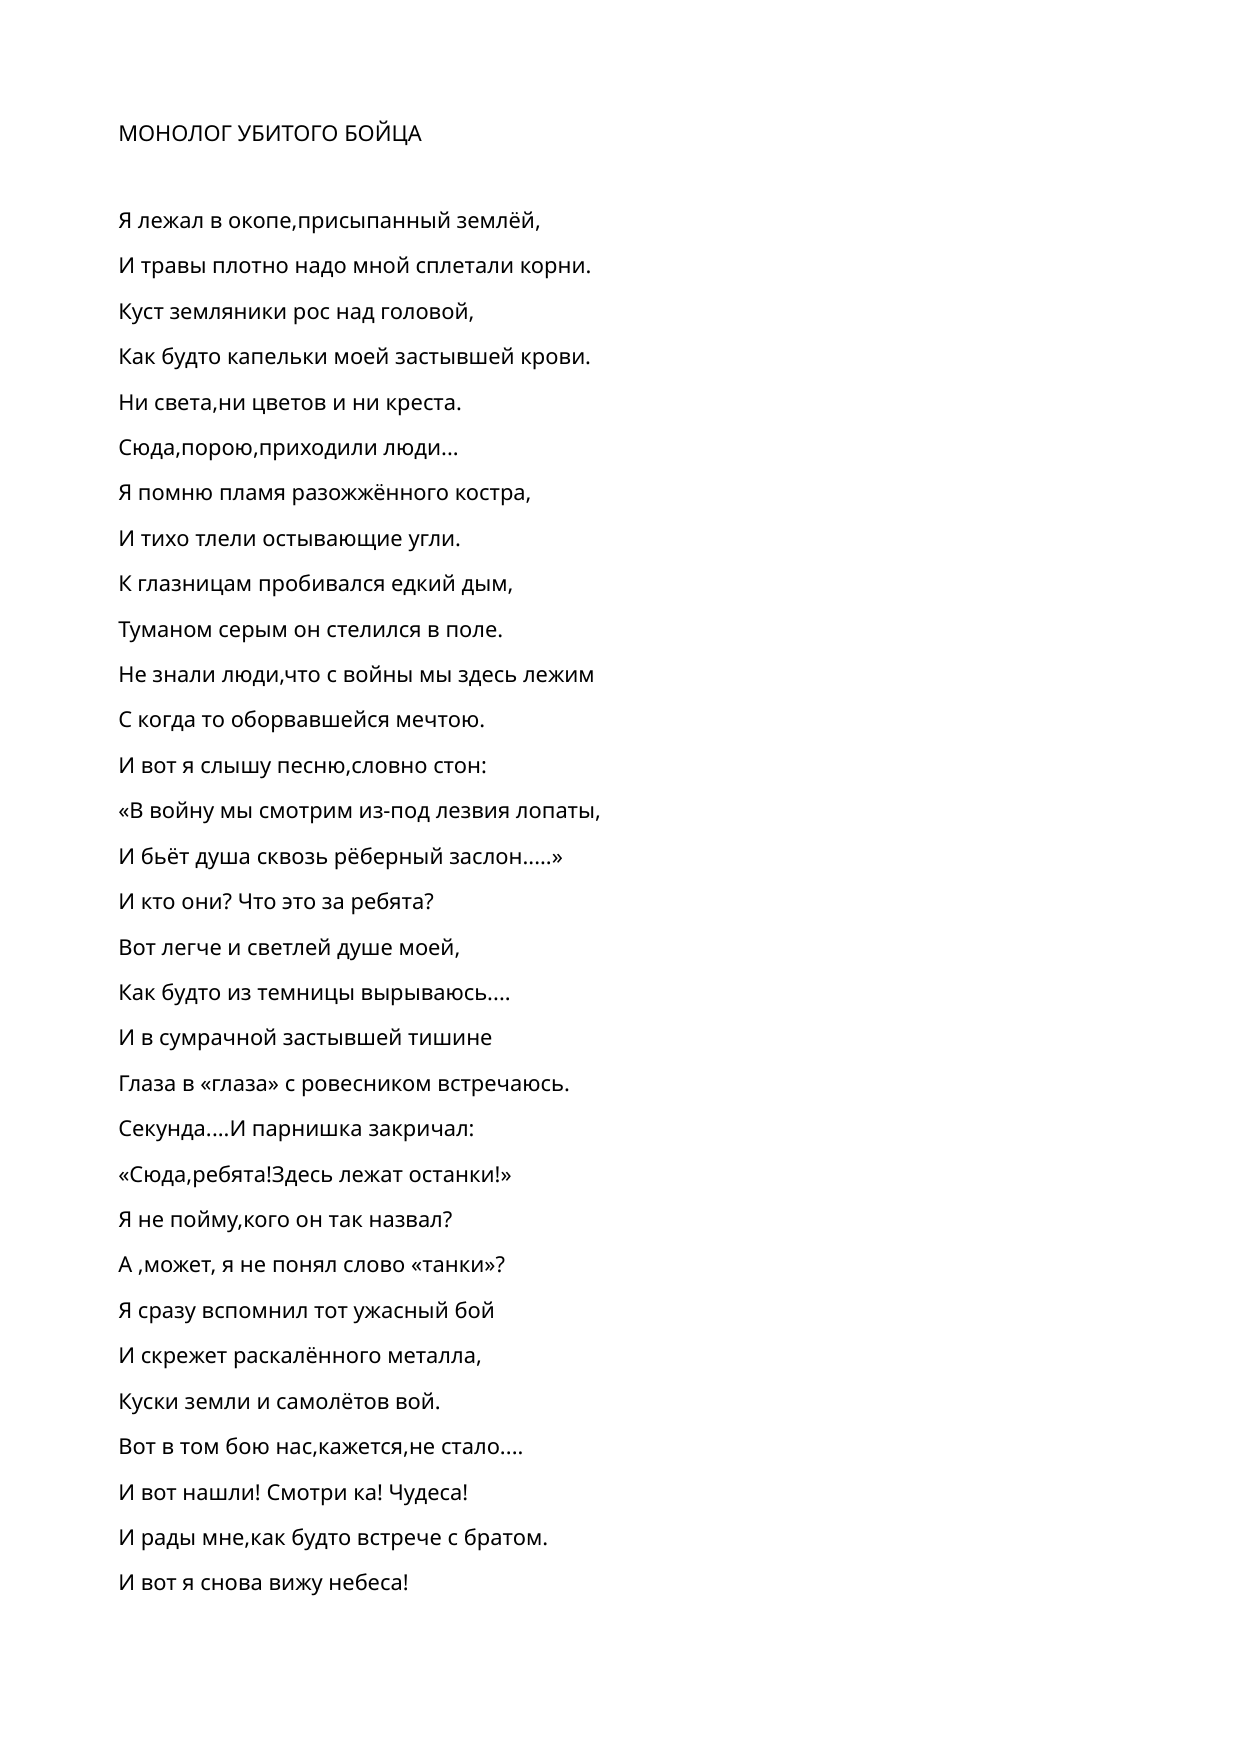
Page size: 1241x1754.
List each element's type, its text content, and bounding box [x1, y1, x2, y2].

text Я не пойму,кого он так назвал? [118, 1204, 1122, 1234]
text И травы плотно надо мной сплетали корни. [118, 250, 1122, 280]
text Вот легче и светлей душе моей, [118, 931, 1122, 961]
text Как будто из темницы вырываюсь.... [118, 977, 1122, 1007]
text «В войну мы смотрим из-под лезвия лопаты, [118, 795, 1122, 825]
text А ,может, я не понял слово «танки»? [118, 1249, 1122, 1279]
text Секунда....И парнишка закричал: [118, 1113, 1122, 1143]
text Куст земляники рос над головой, [118, 296, 1122, 325]
text «Сюда,ребята!Здесь лежат останки!» [118, 1158, 1122, 1188]
text Вот в том бою нас,кажется,не стало.... [118, 1431, 1122, 1461]
text И бьёт душа сквозь рёберный заслон.....» [118, 841, 1122, 870]
text Ни света,ни цветов и ни креста. [118, 386, 1122, 416]
text Глаза в «глаза» с ровесником встречаюсь. [118, 1068, 1122, 1097]
text И кто они? Что это за ребята? [118, 886, 1122, 916]
text Не знали люди,что с войны мы здесь лежим [118, 659, 1122, 689]
text К глазницам пробивался едкий дым, [118, 568, 1122, 598]
text Я помню пламя разожжённого костра, [118, 477, 1122, 507]
text И вот нашли! Смотри ка! Чудеса! [118, 1476, 1122, 1506]
text И в сумрачной застывшей тишине [118, 1022, 1122, 1052]
text И скрежет раскалённого металла, [118, 1340, 1122, 1370]
text Куски земли и самолётов вой. [118, 1386, 1122, 1415]
text Сюда,порою,приходили люди... [118, 432, 1122, 462]
text Как будто капельки моей застывшей крови. [118, 341, 1122, 371]
text Я лежал в окопе,присыпанный землёй, [118, 205, 1122, 234]
text Туманом серым он стелился в поле. [118, 613, 1122, 643]
text И вот я снова вижу небеса! [118, 1567, 1122, 1597]
text С когда то оборвавшейся мечтою. [118, 704, 1122, 734]
text И тихо тлели остывающие угли. [118, 523, 1122, 552]
text МОНОЛОГ УБИТОГО БОЙЦА [118, 118, 1122, 148]
text И вот я слышу песню,словно стон: [118, 750, 1122, 779]
text Я сразу вспомнил тот ужасный бой [118, 1295, 1122, 1324]
text И рады мне,как будто встрече с братом. [118, 1522, 1122, 1552]
